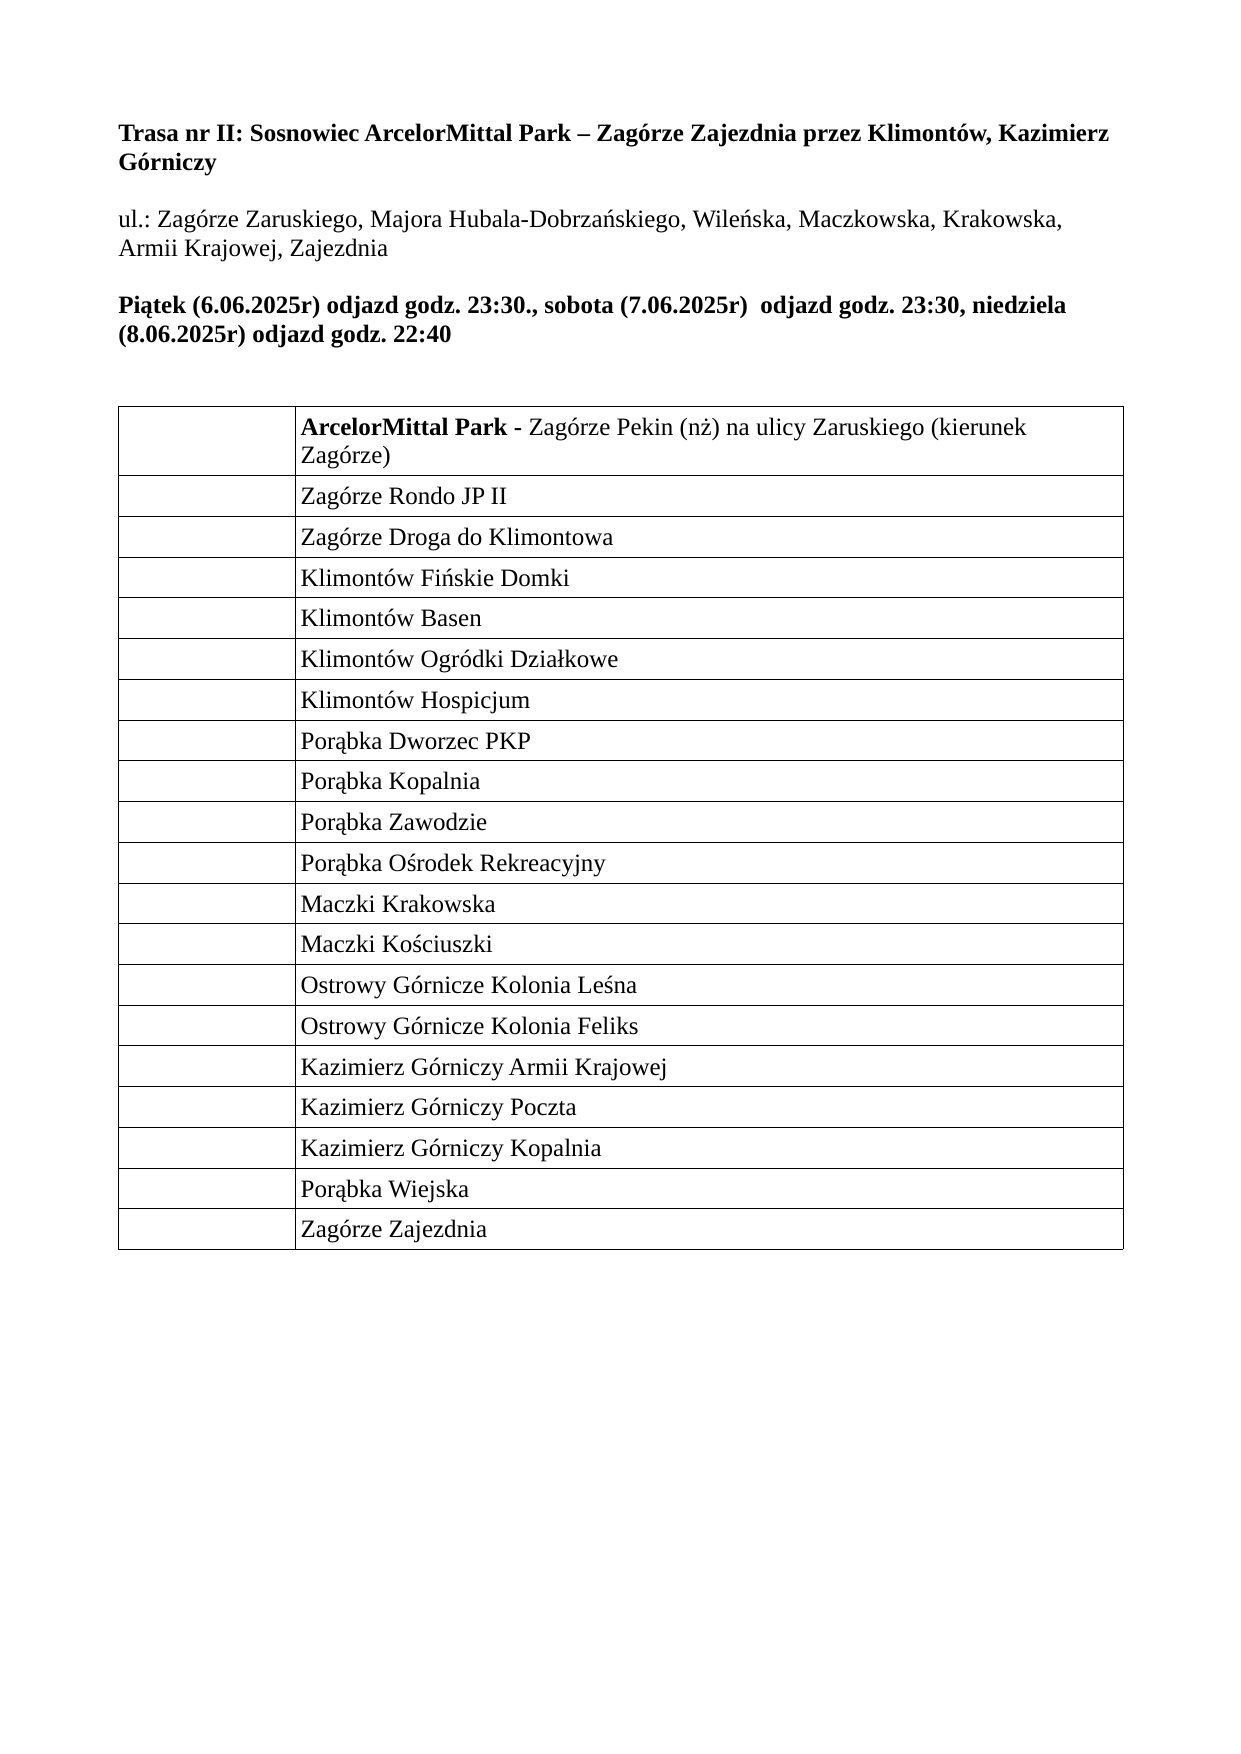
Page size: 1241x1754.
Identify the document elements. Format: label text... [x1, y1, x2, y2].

table_cell [119, 761, 295, 801]
table_cell Porąbka Zawodzie [296, 802, 1123, 842]
table_cell [119, 558, 295, 597]
table_cell [119, 680, 295, 719]
table_cell Zagórze Rondo JP II [296, 476, 1123, 516]
table_cell [119, 1169, 295, 1208]
table_cell Kazimierz Górniczy Kopalnia [296, 1128, 1123, 1167]
text ul.: Zagórze Zaruskiego, Majora Hubala-Dobrzańskiego, Wileńska, Maczkowska, Krakowska, Armii Krajowej, Zajezdnia [118, 204, 1122, 262]
table_cell [119, 884, 295, 923]
table_cell Porąbka Wiejska [296, 1169, 1123, 1208]
table_cell [119, 721, 295, 760]
text Piątek (6.06.2025r) odjazd godz. 23:30., sobota (7.06.2025r) odjazd godz. 23:30, niedziela (8.06.2025r) odjazd godz. 22:40 [118, 291, 1122, 348]
table_cell [119, 1128, 295, 1167]
table_cell [119, 1209, 295, 1249]
table_cell Porąbka Dworzec PKP [296, 721, 1123, 760]
table_cell [119, 639, 295, 679]
table_cell [119, 598, 295, 638]
table_cell [119, 965, 295, 1004]
table_cell Zagórze Droga do Klimontowa [296, 517, 1123, 557]
table_cell Ostrowy Górnicze Kolonia Leśna [296, 965, 1123, 1004]
table_cell Klimontów Fińskie Domki [296, 558, 1123, 597]
table_cell Klimontów Hospicjum [296, 680, 1123, 719]
table_cell Ostrowy Górnicze Kolonia Feliks [296, 1006, 1123, 1045]
table_header [119, 407, 295, 475]
table_cell Porąbka Ośrodek Rekreacyjny [296, 843, 1123, 882]
table_cell Zagórze Zajezdnia [296, 1209, 1123, 1249]
table_cell Kazimierz Górniczy Poczta [296, 1087, 1123, 1127]
table_cell [119, 924, 295, 964]
table_cell Porąbka Kopalnia [296, 761, 1123, 801]
table_cell [119, 802, 295, 842]
table_cell [119, 517, 295, 557]
table_cell Klimontów Ogródki Działkowe [296, 639, 1123, 679]
table_cell [119, 1006, 295, 1045]
table_cell [119, 843, 295, 882]
table_cell [119, 1046, 295, 1086]
table_cell [119, 1087, 295, 1127]
table_cell Maczki Kościuszki [296, 924, 1123, 964]
text Trasa nr II: Sosnowiec ArcelorMittal Park – Zagórze Zajezdnia przez Klimontów, Kazimierz Górniczy [118, 118, 1122, 176]
table_header ArcelorMittal Park - Zagórze Pekin (nż) na ulicy Zaruskiego (kierunek Zagórze) [296, 407, 1123, 475]
table_cell Maczki Krakowska [296, 884, 1123, 923]
table_cell [119, 476, 295, 516]
table_cell Klimontów Basen [296, 598, 1123, 638]
table_cell Kazimierz Górniczy Armii Krajowej [296, 1046, 1123, 1086]
